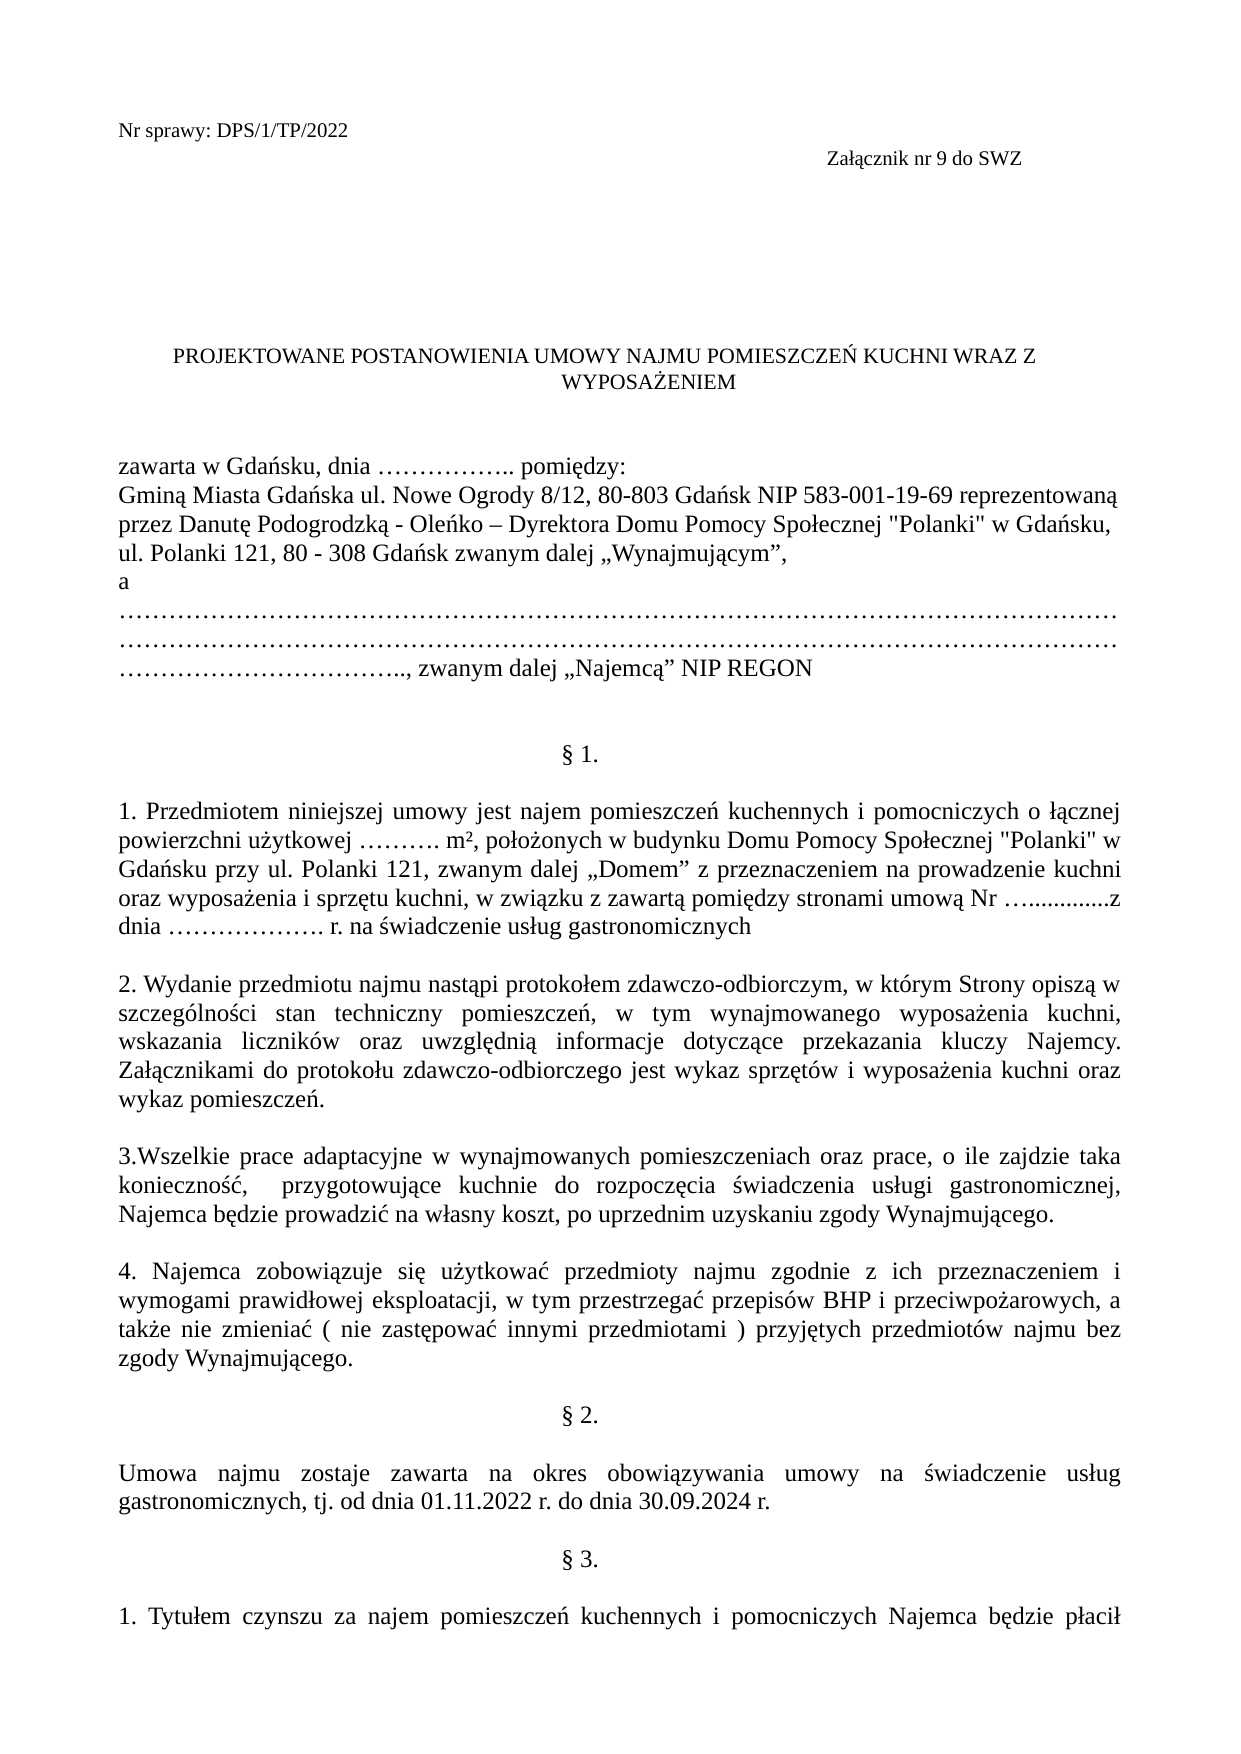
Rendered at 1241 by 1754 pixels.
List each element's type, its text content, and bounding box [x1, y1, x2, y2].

text Gminą Miasta Gdańska ul. Nowe Ogrody 8/12, 80-803 Gdańsk NIP 583-001-19-69 reprezentowaną przez Danutę Podogrodzką - Oleńko – Dyrektora Domu Pomocy Społecznej "Polanki" w Gdańsku, ul. Polanki 121, 80 - 308 Gdańsk zwanym dalej „Wynajmującym”, [118, 480, 1122, 566]
text 1. Przedmiotem niniejszej umowy jest najem pomieszczeń kuchennych i pomocniczych o łącznej powierzchni użytkowej ………. m², położonych w budynku Domu Pomocy Społecznej "Polanki" w Gdańsku przy ul. Polanki 121, zwanym dalej „Domem” z przeznaczeniem na prowadzenie kuchni oraz wyposażenia i sprzętu kuchni, w związku z zawartą pomiędzy stronami umową Nr ….............z dnia ………………. r. na świadczenie usług gastronomicznych [118, 796, 1122, 940]
text § 1. [118, 739, 1122, 768]
text Umowa najmu zostaje zawarta na okres obowiązywania umowy na świadczenie usług gastronomicznych, tj. od dnia 01.11.2022 r. do dnia 30.09.2024 r. [118, 1458, 1122, 1515]
text 1. Tytułem czynszu za najem pomieszczeń kuchennych i pomocniczych Najemca będzie płacił [118, 1601, 1122, 1630]
text ………………………………………………………………………………………………………………………………………………………………………………………………………………………………………………….., zwanym dalej „Najemcą” NIP REGON [118, 595, 1122, 710]
text PROJEKTOWANE POSTANOWIENIA UMOWY NAJMU POMIESZCZEŃ KUCHNI WRAZ Z WYPOSAŻENIEM [118, 343, 1122, 394]
text Załącznik nr 9 do SWZ [118, 142, 1122, 200]
text 3.Wszelkie prace adaptacyjne w wynajmowanych pomieszczeniach oraz prace, o ile zajdzie taka konieczność, przygotowujące kuchnie do rozpoczęcia świadczenia usługi gastronomicznej, Najemca będzie prowadzić na własny koszt, po uprzednim uzyskaniu zgody Wynajmującego. [118, 1141, 1122, 1228]
text 2. Wydanie przedmiotu najmu nastąpi protokołem zdawczo-odbiorczym, w którym Strony opiszą w szczególności stan techniczny pomieszczeń, w tym wynajmowanego wyposażenia kuchni, wskazania liczników oraz uwzględnią informacje dotyczące przekazania kluczy Najemcy. Załącznikami do protokołu zdawczo-odbiorczego jest wykaz sprzętów i wyposażenia kuchni oraz wykaz pomieszczeń. [118, 969, 1122, 1113]
text Nr sprawy: DPS/1/TP/2022 [118, 118, 1122, 142]
text a [118, 566, 1122, 595]
text § 2. [118, 1400, 1122, 1429]
text 4. Najemca zobowiązuje się użytkować przedmioty najmu zgodnie z ich przeznaczeniem i wymogami prawidłowej eksploatacji, w tym przestrzegać przepisów BHP i przeciwpożarowych, a także nie zmieniać ( nie zastępować innymi przedmiotami ) przyjętych przedmiotów najmu bez zgody Wynajmującego. [118, 1256, 1122, 1371]
text zawarta w Gdańsku, dnia …………….. pomiędzy: [118, 451, 1122, 480]
text § 3. [118, 1544, 1122, 1573]
